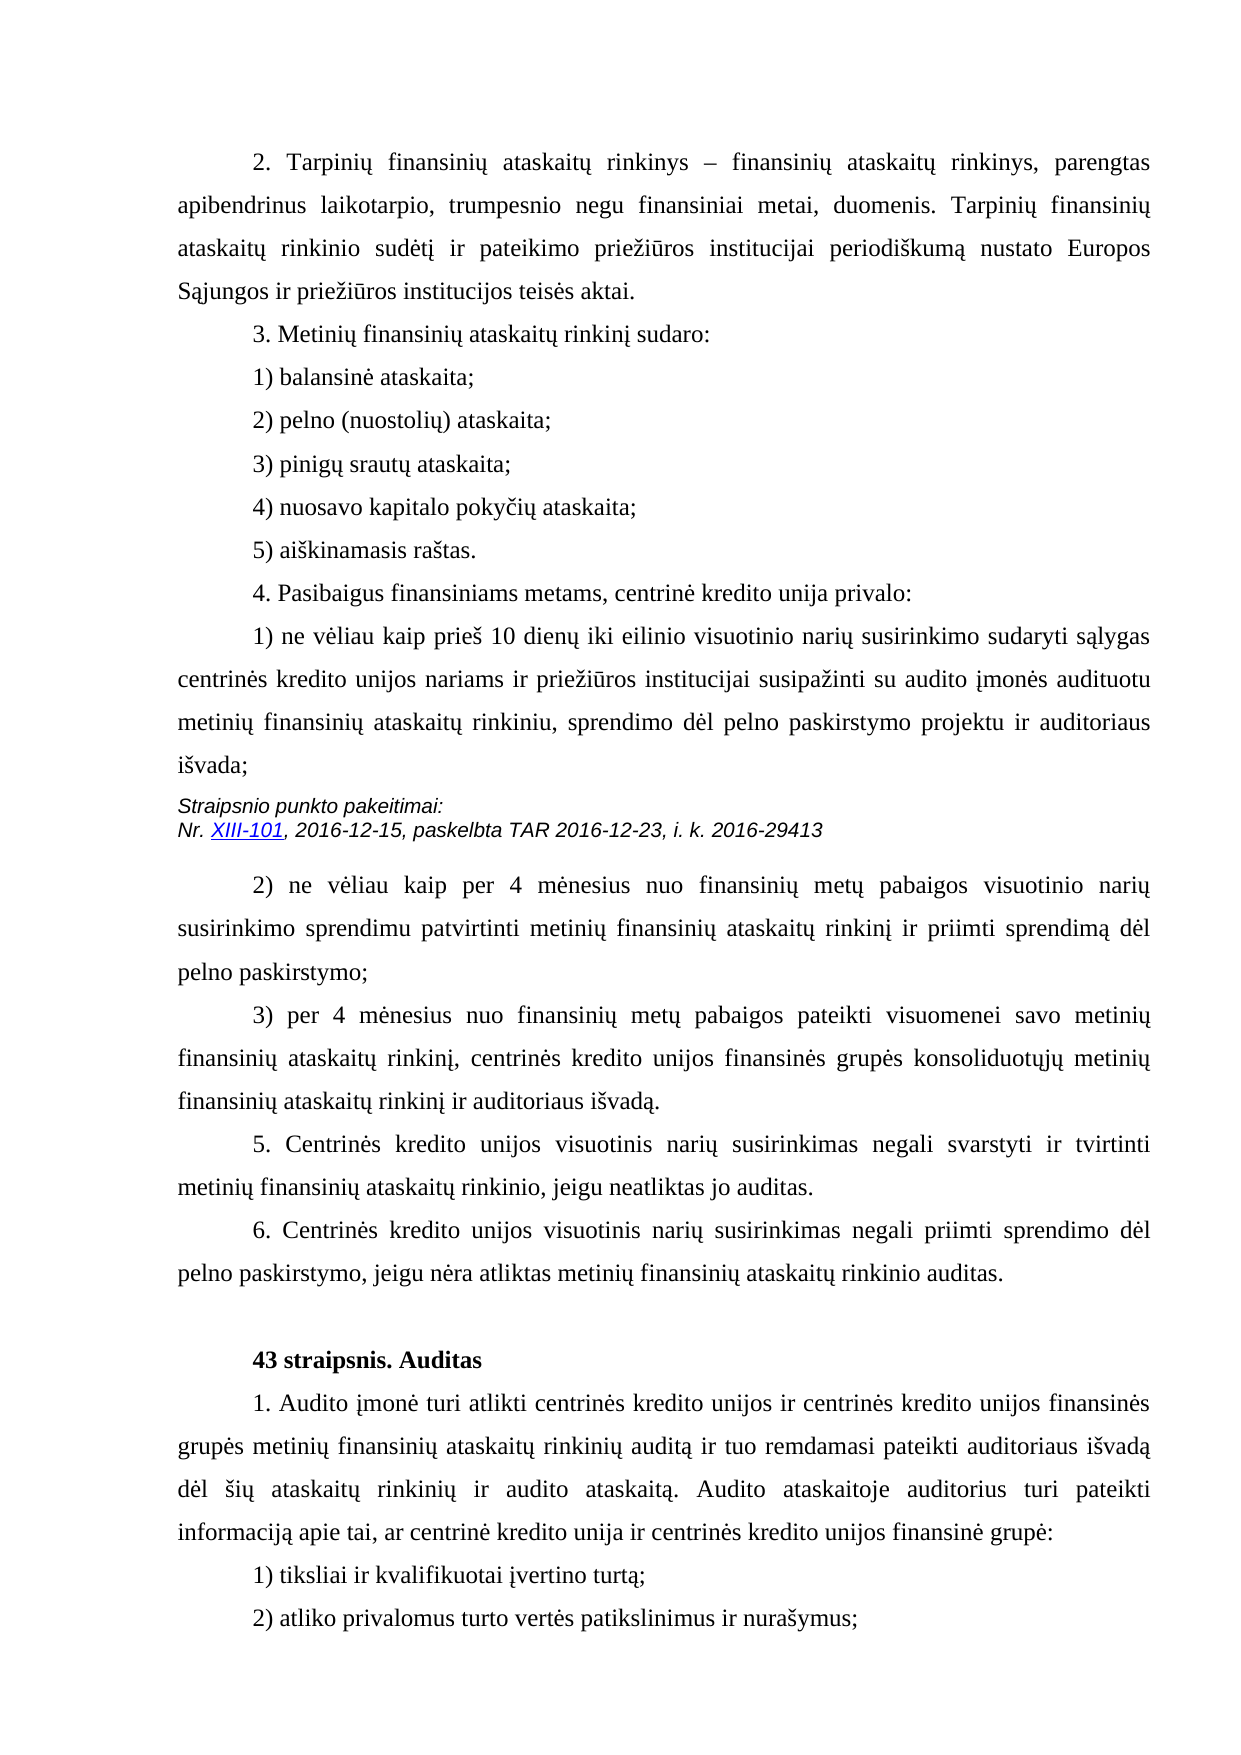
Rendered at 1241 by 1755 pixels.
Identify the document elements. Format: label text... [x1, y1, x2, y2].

text 43 straipsnis. Auditas [177, 1345, 1152, 1373]
text 2) atliko privalomus turto vertės patikslinimus ir nurašymus; [177, 1603, 1152, 1632]
text 3) pinigų srautų ataskaita; [177, 449, 1152, 477]
text 1. Audito įmonė turi atlikti centrinės kredito unijos ir centrinės kredito unijos finansinės grupės metinių finansinių ataskaitų rinkinių auditą ir tuo remdamasi pateikti auditoriaus išvadą dėl šių ataskaitų rinkinių ir audito ataskaitą. Audito ataskaitoje auditorius turi pateikti informaciją apie tai, ar centrinė kredito unija ir centrinės kredito unijos finansinė grupė: [177, 1388, 1152, 1546]
text 2. Tarpinių finansinių ataskaitų rinkinys – finansinių ataskaitų rinkinys, parengtas apibendrinus laikotarpio, trumpesnio negu finansiniai metai, duomenis. Tarpinių finansinių ataskaitų rinkinio sudėtį ir pateikimo priežiūros institucijai periodiškumą nustato Europos Sąjungos ir priežiūros institucijos teisės aktai. [177, 147, 1152, 305]
text Straipsnio punkto pakeitimai: [177, 794, 1152, 818]
text Nr. XIII-101, 2016-12-15, paskelbta TAR 2016-12-23, i. k. 2016-29413 [177, 818, 1152, 842]
text 1) tiksliai ir kvalifikuotai įvertino turtą; [177, 1560, 1152, 1589]
text 4) nuosavo kapitalo pokyčių ataskaita; [177, 492, 1152, 521]
text 3. Metinių finansinių ataskaitų rinkinį sudaro: [177, 319, 1152, 348]
text 6. Centrinės kredito unijos visuotinis narių susirinkimas negali priimti sprendimo dėl pelno paskirstymo, jeigu nėra atliktas metinių finansinių ataskaitų rinkinio auditas. [177, 1215, 1152, 1287]
text 2) ne vėliau kaip per 4 mėnesius nuo finansinių metų pabaigos visuotinio narių susirinkimo sprendimu patvirtinti metinių finansinių ataskaitų rinkinį ir priimti sprendimą dėl pelno paskirstymo; [177, 870, 1152, 985]
text 4. Pasibaigus finansiniams metams, centrinė kredito unija privalo: [177, 578, 1152, 607]
text 3) per 4 mėnesius nuo finansinių metų pabaigos pateikti visuomenei savo metinių finansinių ataskaitų rinkinį, centrinės kredito unijos finansinės grupės konsoliduotųjų metinių finansinių ataskaitų rinkinį ir auditoriaus išvadą. [177, 1000, 1152, 1115]
text 1) balansinė ataskaita; [177, 362, 1152, 391]
text 1) ne vėliau kaip prieš 10 dienų iki eilinio visuotinio narių susirinkimo sudaryti sąlygas centrinės kredito unijos nariams ir priežiūros institucijai susipažinti su audito įmonės audituotu metinių finansinių ataskaitų rinkiniu, sprendimo dėl pelno paskirstymo projektu ir auditoriaus išvada; [177, 621, 1152, 779]
text 5) aiškinamasis raštas. [177, 535, 1152, 564]
text 5. Centrinės kredito unijos visuotinis narių susirinkimas negali svarstyti ir tvirtinti metinių finansinių ataskaitų rinkinio, jeigu neatliktas jo auditas. [177, 1129, 1152, 1201]
text 2) pelno (nuostolių) ataskaita; [177, 406, 1152, 434]
